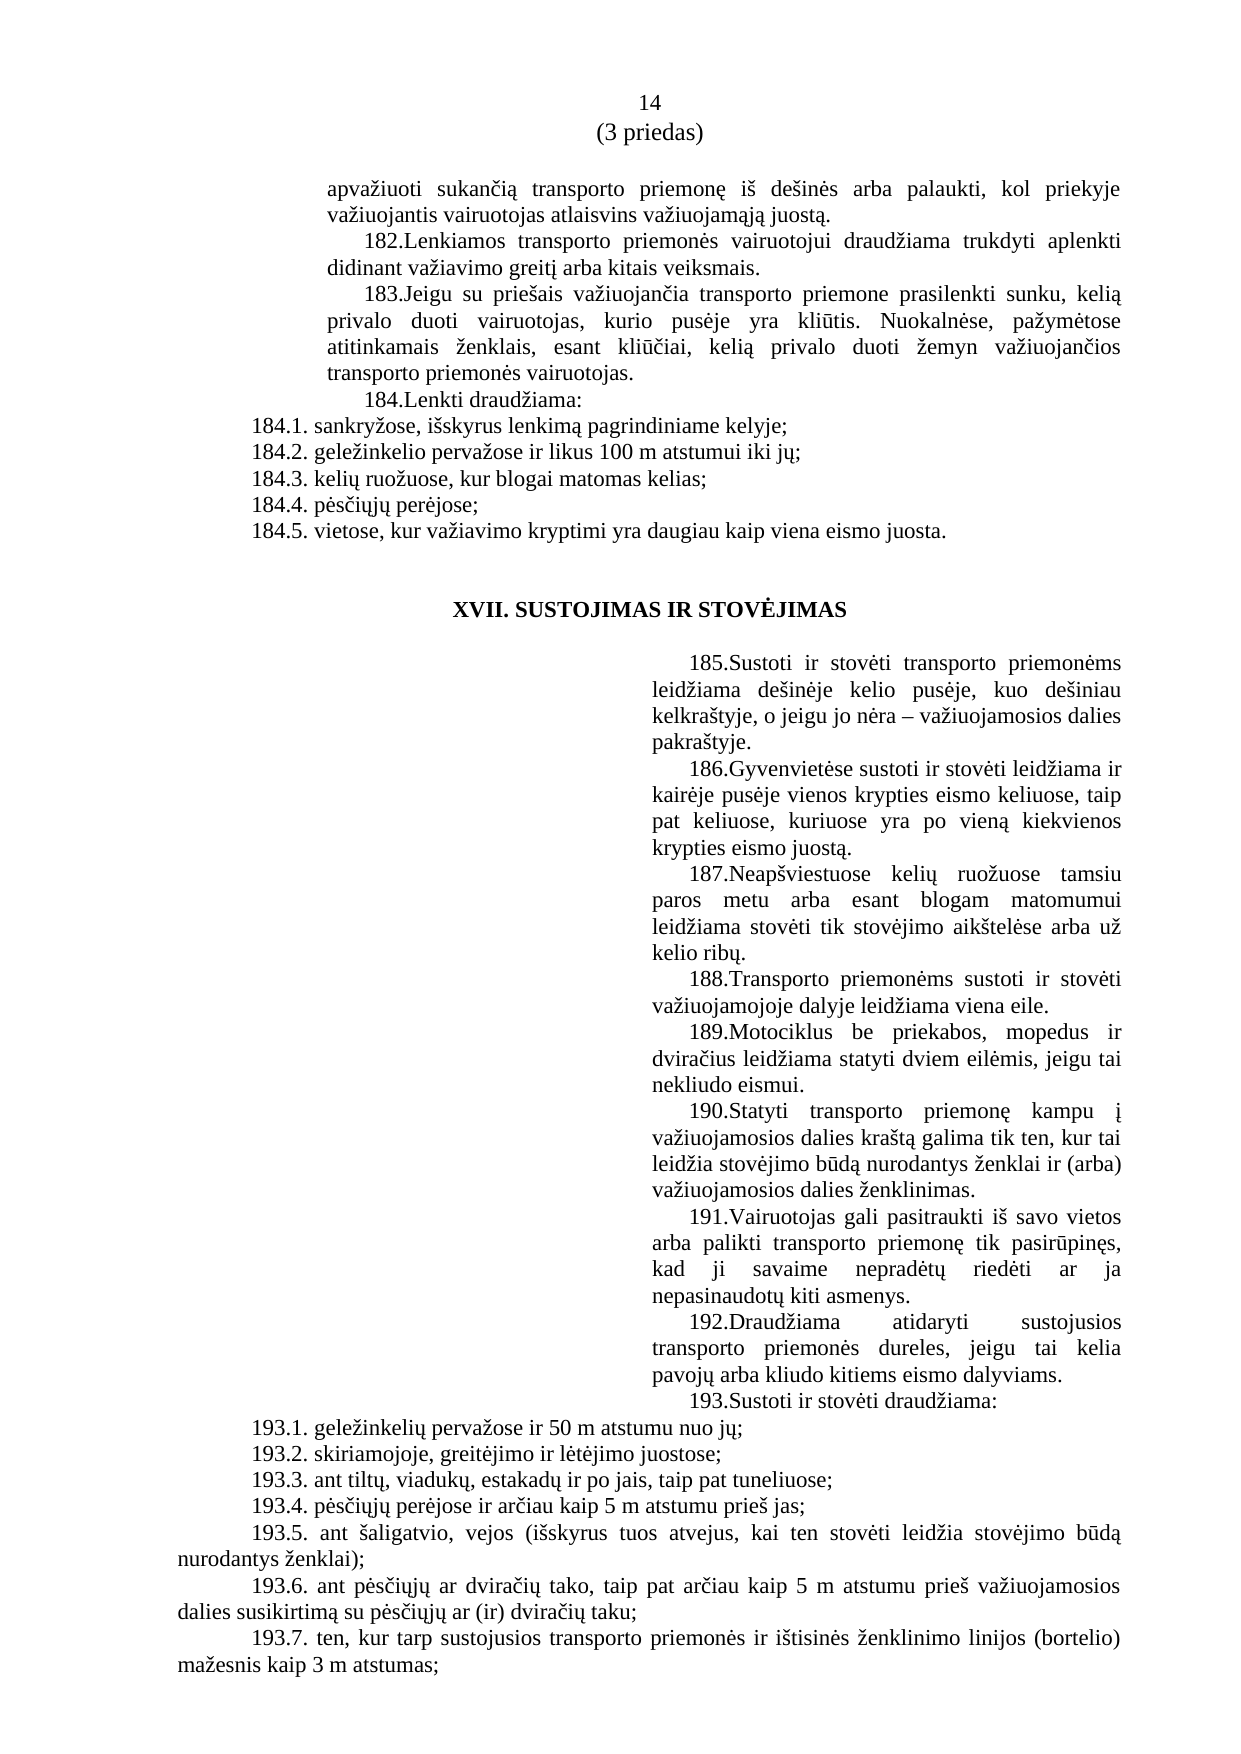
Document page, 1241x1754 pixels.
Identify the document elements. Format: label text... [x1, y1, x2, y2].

text 184.2. geležinkelio pervažose ir likus 100 m atstumui iki jų; [177, 438, 1122, 465]
list Vairuotojas gali pasitraukti iš savo vietos arba palikti transporto priemonę tik pasirūpinęs, kad ji savaime nepradėtų riedėti ar ja nepasinaudotų kiti asmenys. [614, 1203, 1122, 1308]
text 193.6. ant pėsčiųjų ar dviračių tako, taip pat arčiau kaip 5 m atstumu prieš važiuojamosios dalies susikirtimą su pėsčiųjų ar (ir) dviračių taku; [177, 1572, 1122, 1624]
list Statyti transporto priemonę kampu į važiuojamosios dalies kraštą galima tik ten, kur tai leidžia stovėjimo būdą nurodantys ženklai ir (arba) važiuojamosios dalies ženklinimas. [614, 1097, 1122, 1203]
text 193.5. ant šaligatvio, vejos (išskyrus tuos atvejus, kai ten stovėti leidžia stovėjimo būdą nurodantys ženklai); [177, 1519, 1122, 1572]
list apvažiuoti sukančią transporto priemonę iš dešinės arba palaukti, kol priekyje važiuojantis vairuotojas atlaisvins važiuojamąją juostą. [290, 175, 1122, 228]
list Draudžiama atidaryti sustojusios transporto priemonės dureles, jeigu tai kelia pavojų arba kliudo kitiems eismo dalyviams. [614, 1308, 1122, 1387]
text 184.1. sankryžose, išskyrus lenkimą pagrindiniame kelyje; [177, 412, 1122, 438]
text 193.7. ten, kur tarp sustojusios transporto priemonės ir ištisinės ženklinimo linijos (bortelio) mažesnis kaip 3 m atstumas; [177, 1624, 1122, 1677]
text 193.4. pėsčiųjų perėjose ir arčiau kaip 5 m atstumu prieš jas; [177, 1493, 1122, 1519]
text 184.5. vietose, kur važiavimo kryptimi yra daugiau kaip viena eismo juosta. [177, 517, 1122, 544]
text 184.3. kelių ruožuose, kur blogai matomas kelias; [177, 465, 1122, 491]
list Motociklus be priekabos, mopedus ir dviračius leidžiama statyti dviem eilėmis, jeigu tai nekliudo eismui. [614, 1018, 1122, 1097]
list Sustoti ir stovėti transporto priemonėms leidžiama dešinėje kelio pusėje, kuo dešiniau kelkraštyje, o jeigu jo nėra – važiuojamosios dalies pakraštyje. [614, 649, 1122, 755]
list Lenkiamos transporto priemonės vairuotojui draudžiama trukdyti aplenkti didinant važiavimo greitį arba kitais veiksmais. [290, 228, 1122, 280]
list Transporto priemonėms sustoti ir stovėti važiuojamojoje dalyje leidžiama viena eile. [614, 966, 1122, 1018]
text 193.3. ant tiltų, viadukų, estakadų ir po jais, taip pat tuneliuose; [177, 1466, 1122, 1493]
text 193.1. geležinkelių pervažose ir 50 m atstumu nuo jų; [177, 1413, 1122, 1440]
list Jeigu su priešais važiuojančia transporto priemone prasilenkti sunku, kelią privalo duoti vairuotojas, kurio pusėje yra kliūtis. Nuokalnėse, pažymėtose atitinkamais ženklais, esant kliūčiai, kelią privalo duoti žemyn važiuojančios transporto priemonės vairuotojas. [290, 280, 1122, 386]
text 193.2. skiriamojoje, greitėjimo ir lėtėjimo juostose; [177, 1440, 1122, 1466]
list Lenkti draudžiama: [290, 386, 1122, 412]
list Neapšviestuose kelių ruožuose tamsiu paros metu arba esant blogam matomumui leidžiama stovėti tik stovėjimo aikštelėse arba už kelio ribų. [614, 860, 1122, 966]
list Gyvenvietėse sustoti ir stovėti leidžiama ir kairėje pusėje vienos krypties eismo keliuose, taip pat keliuose, kuriuose yra po vieną kiekvienos krypties eismo juostą. [614, 755, 1122, 860]
list Sustoti ir stovėti draudžiama: [614, 1387, 1122, 1413]
text XVII. Sustojimas ir stovėjimas [177, 597, 1122, 623]
text 184.4. pėsčiųjų perėjose; [177, 491, 1122, 517]
